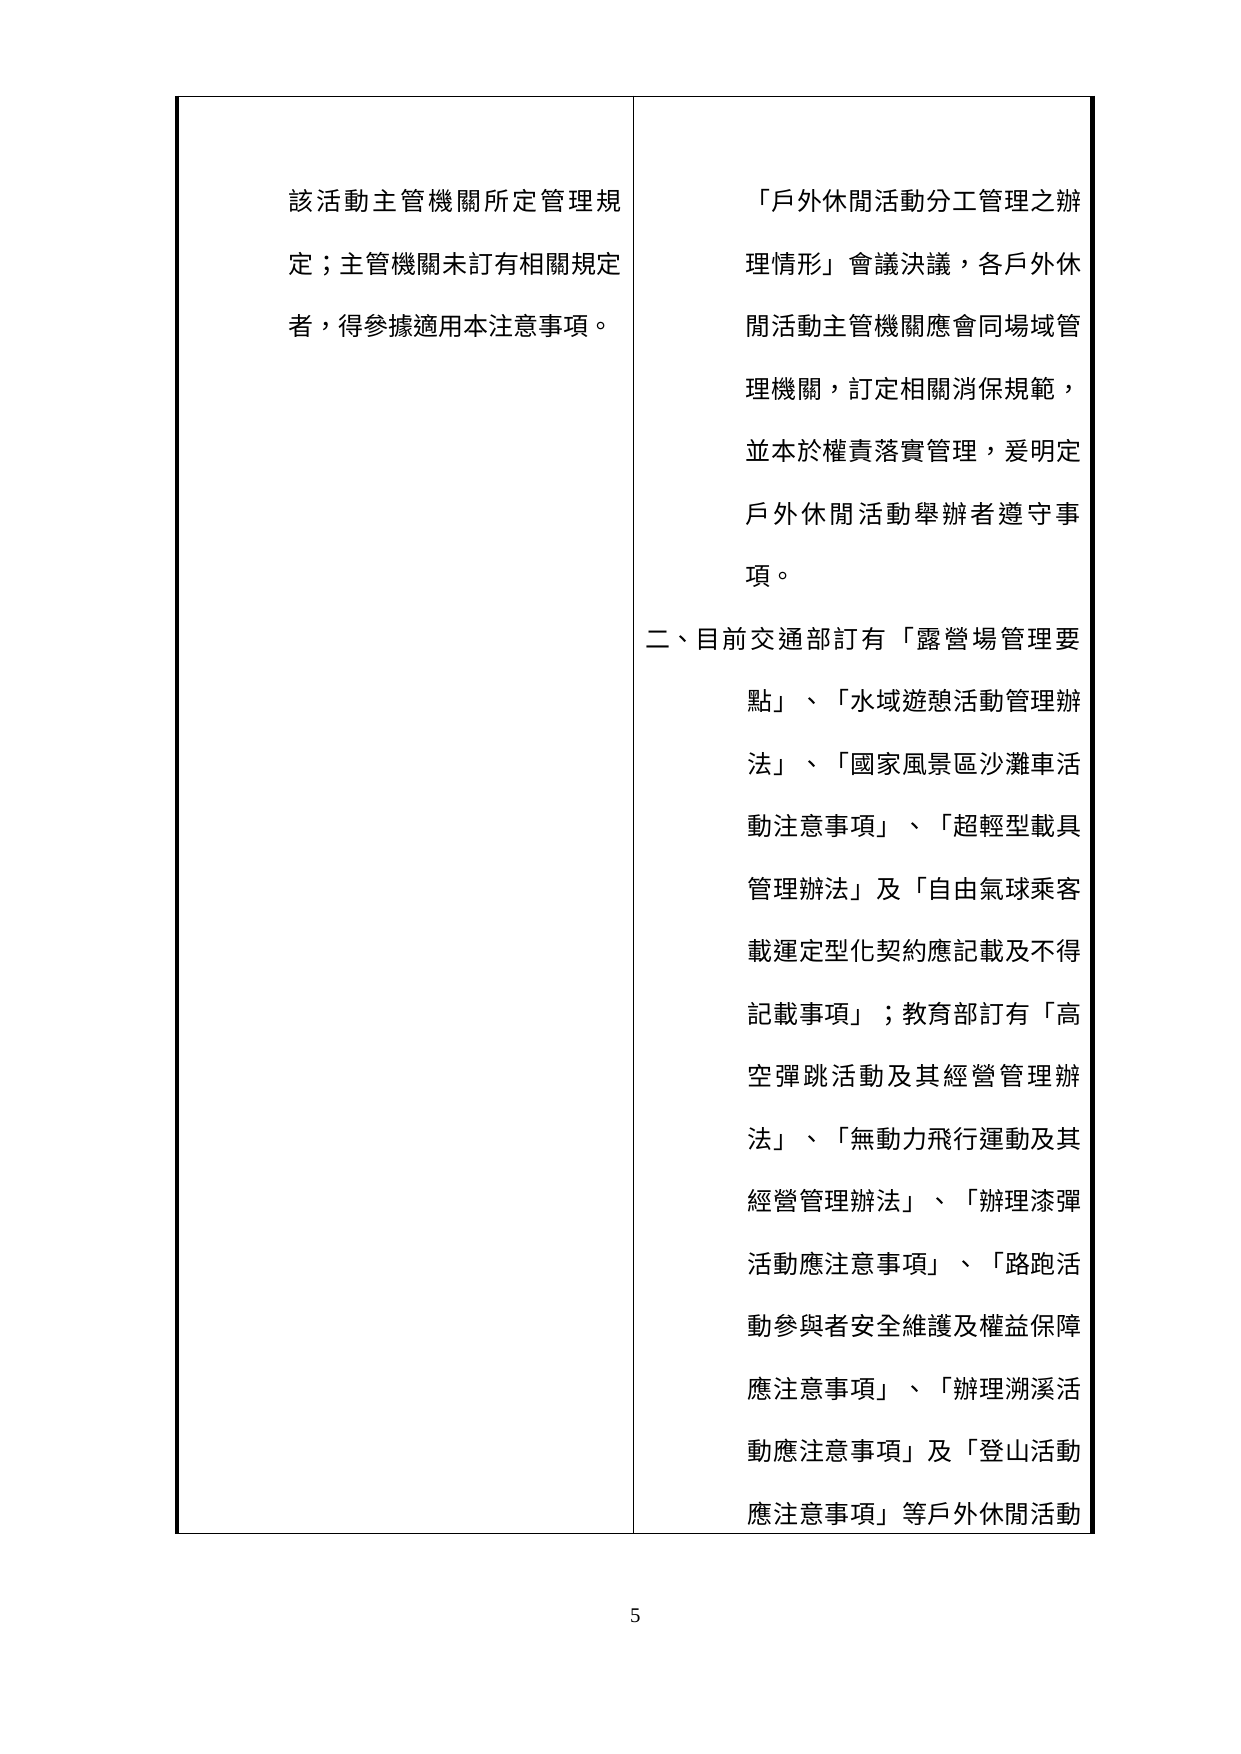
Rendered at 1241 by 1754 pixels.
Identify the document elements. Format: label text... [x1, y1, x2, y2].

table_cell 「戶外休閒活動分工管理之辦理情形」會議決議，各戶外休閒活動主管機關應會同場域管理機關，訂定相關消保規範，並本於權責落實管理，爰明定戶外休閒活動舉辦者遵守事項。 目前交通部訂有「露營場管理要點」、「水域遊憩活動管理辦法」、「國家風景區沙灘車活動注意事項」、「超輕型載具管理辦法」及「自由氣球乘客載運定型化契約應記載及不得記載事項」；教育部訂有「高空彈跳活動及其經營管理辦法」、「無動力飛行運動及其經營管理辦法」、「辦理漆彈活動應注意事項」、「路跑活動參與者安全維護及權益保障應注意事項」、「辦理溯溪活動應注意事項」及「登山活動應注意事項」等戶外休閒活動 [634, 97, 1090, 1533]
table_cell 該活動主管機關所定管理規定；主管機關未訂有相關規定者，得參據適用本注意事項。 [179, 97, 633, 1533]
